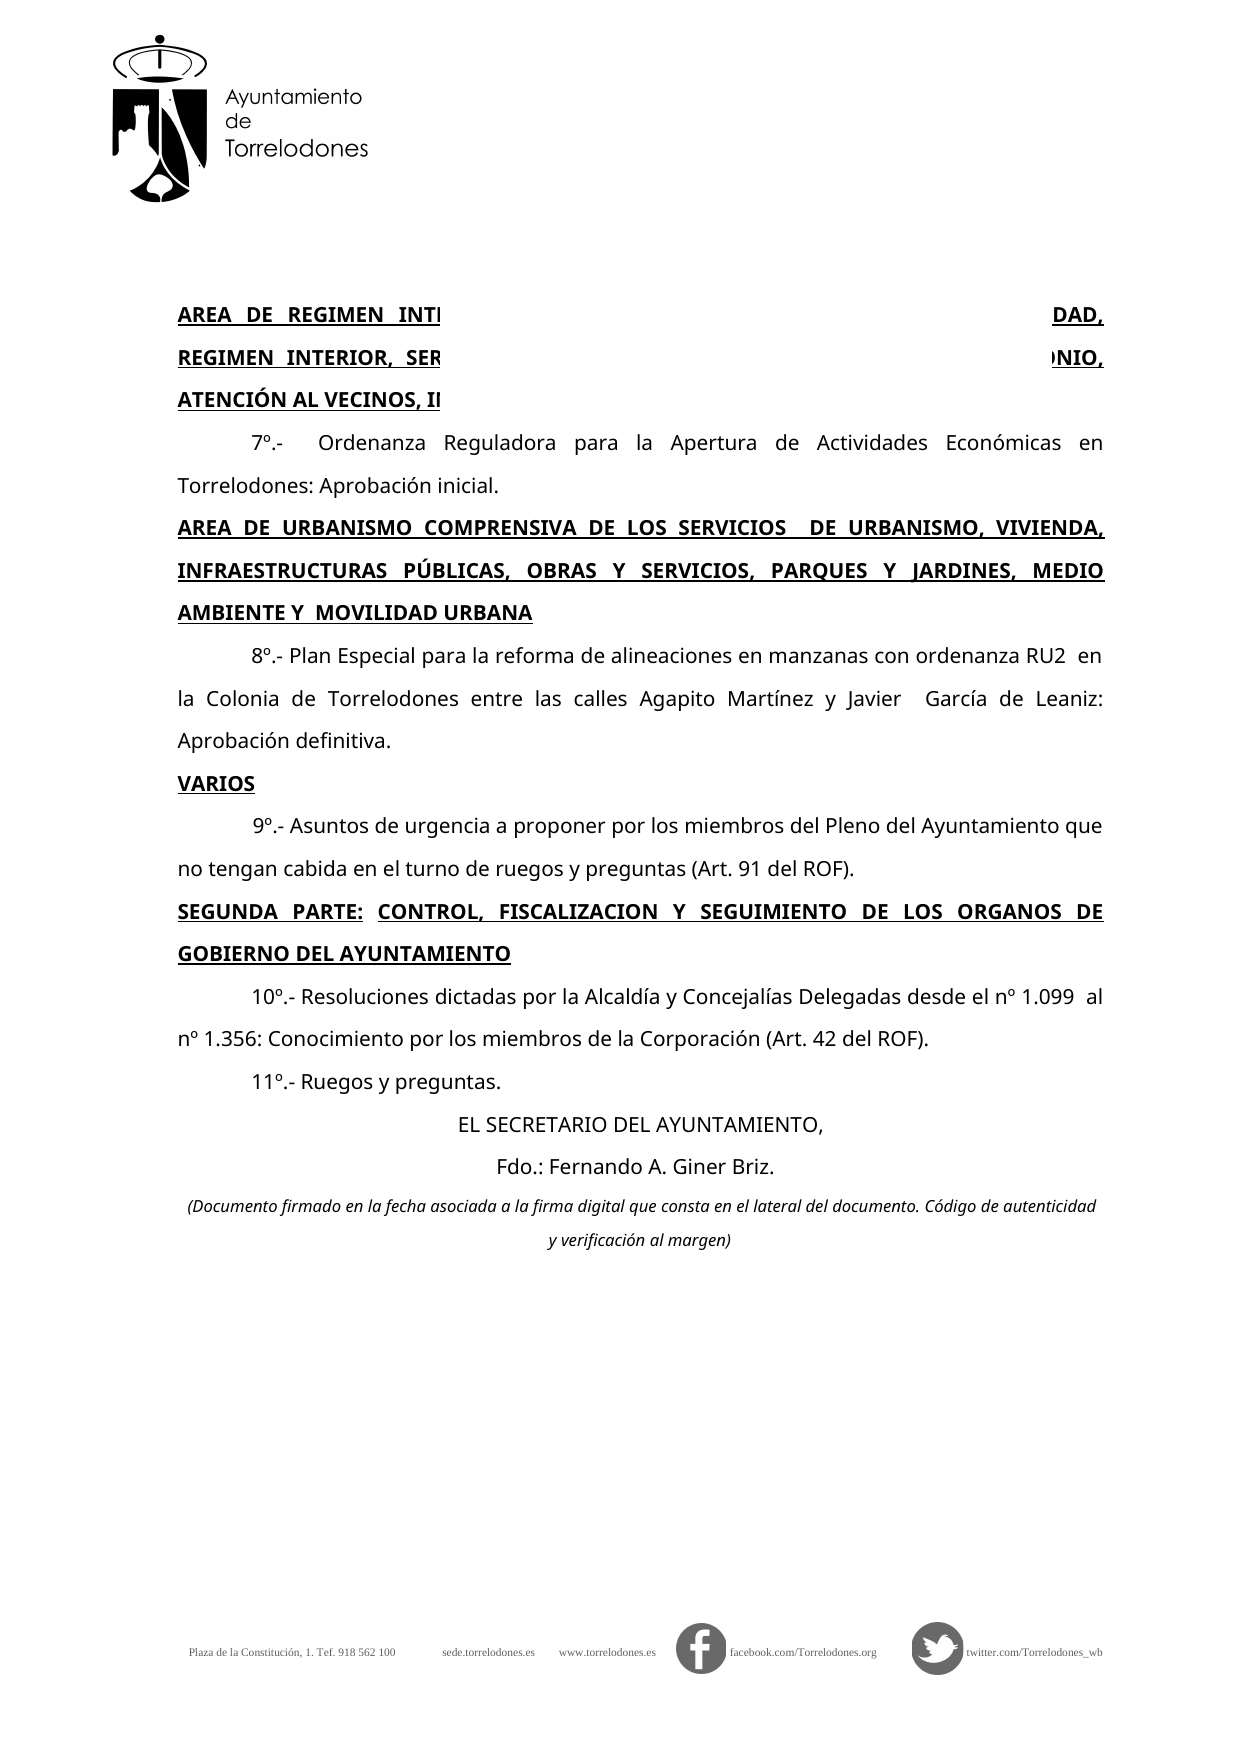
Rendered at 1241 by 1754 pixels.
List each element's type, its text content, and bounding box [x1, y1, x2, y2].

text 7º.- Ordenanza Reguladora para la Apertura de Actividades Económicas en Torrelodones: Aprobación inicial. [177, 428, 1104, 499]
text VARIOS [177, 769, 1104, 797]
text EL SECRETARIO DEL AYUNTAMIENTO, [177, 1110, 1104, 1138]
text Fdo.: Fernando A. Giner Briz. [177, 1152, 1104, 1181]
text INFRAESTRUCTURAS PÚBLICAS, OBRAS Y SERVICIOS, PARQUES Y JARDINES, MEDIO [177, 538, 1104, 580]
text 9º.- Asuntos de urgencia a proponer por los miembros del Pleno del Ayuntamiento que no tengan cabida en el turno de ruegos y preguntas (Art. 91 del ROF). [177, 812, 1104, 883]
text AREA DE URBANISMO COMPRENSIVA DE LOS SERVICIOS DE URBANISMO, VIVIENDA, [177, 513, 1104, 537]
text AMBIENTE Y MOVILIDAD URBANA [177, 581, 1104, 627]
text AREA DE REGIMEN INTERIOR: EDUCACIÓN, ESTUDIOS UNISERSITARIOS, SEGURIDAD, REGIMEN INTERIOR, SERVICIOS GENERALES, CONTROL SSPP, COMPRAS PATRIMONIO, ATENCIÓN AL VECINOS, INFORMÁTICA. [177, 325, 440, 367]
text 10º.- Resoluciones dictadas por la Alcaldía y Concejalías Delegadas desde el nº 1.099 al nº 1.356: Conocimiento por los miembros de la Corporación (Art. 42 del ROF). [177, 982, 1104, 1053]
text SEGUNDA PARTE: CONTROL, FISCALIZACION Y SEGUIMIENTO DE LOS ORGANOS DE GOBIERNO DEL AYUNTAMIENTO [177, 897, 1104, 968]
text 11º.- Ruegos y preguntas. [177, 1067, 1104, 1096]
text AREA DE REGIMEN INTERIOR: EDUCACIÓN, ESTUDIOS UNISERSITARIOS, SEGURIDAD, REGIMEN INTERIOR, SERVICIOS GENERALES, CONTROL SSPP, COMPRAS PATRIMONIO, ATENCIÓN AL VECINOS, INFORMÁTICA. [177, 368, 440, 410]
text (Documento firmado en la fecha asociada a la firma digital que consta en el lateral del documento. Código de autenticidad y verificación al margen) [177, 1195, 1104, 1252]
text AREA DE REGIMEN INTERIOR: EDUCACIÓN, ESTUDIOS UNISERSITARIOS, SEGURIDAD, REGIMEN INTERIOR, SERVICIOS GENERALES, CONTROL SSPP, COMPRAS PATRIMONIO, ATENCIÓN AL VECINOS, INFORMÁTICA. [177, 300, 440, 324]
text 8º.- Plan Especial para la reforma de alineaciones en manzanas con ordenanza RU2 en la Colonia de Torrelodones entre las calles Agapito Martínez y Javier García de Leaniz: Aprobación definitiva. [177, 641, 1104, 755]
